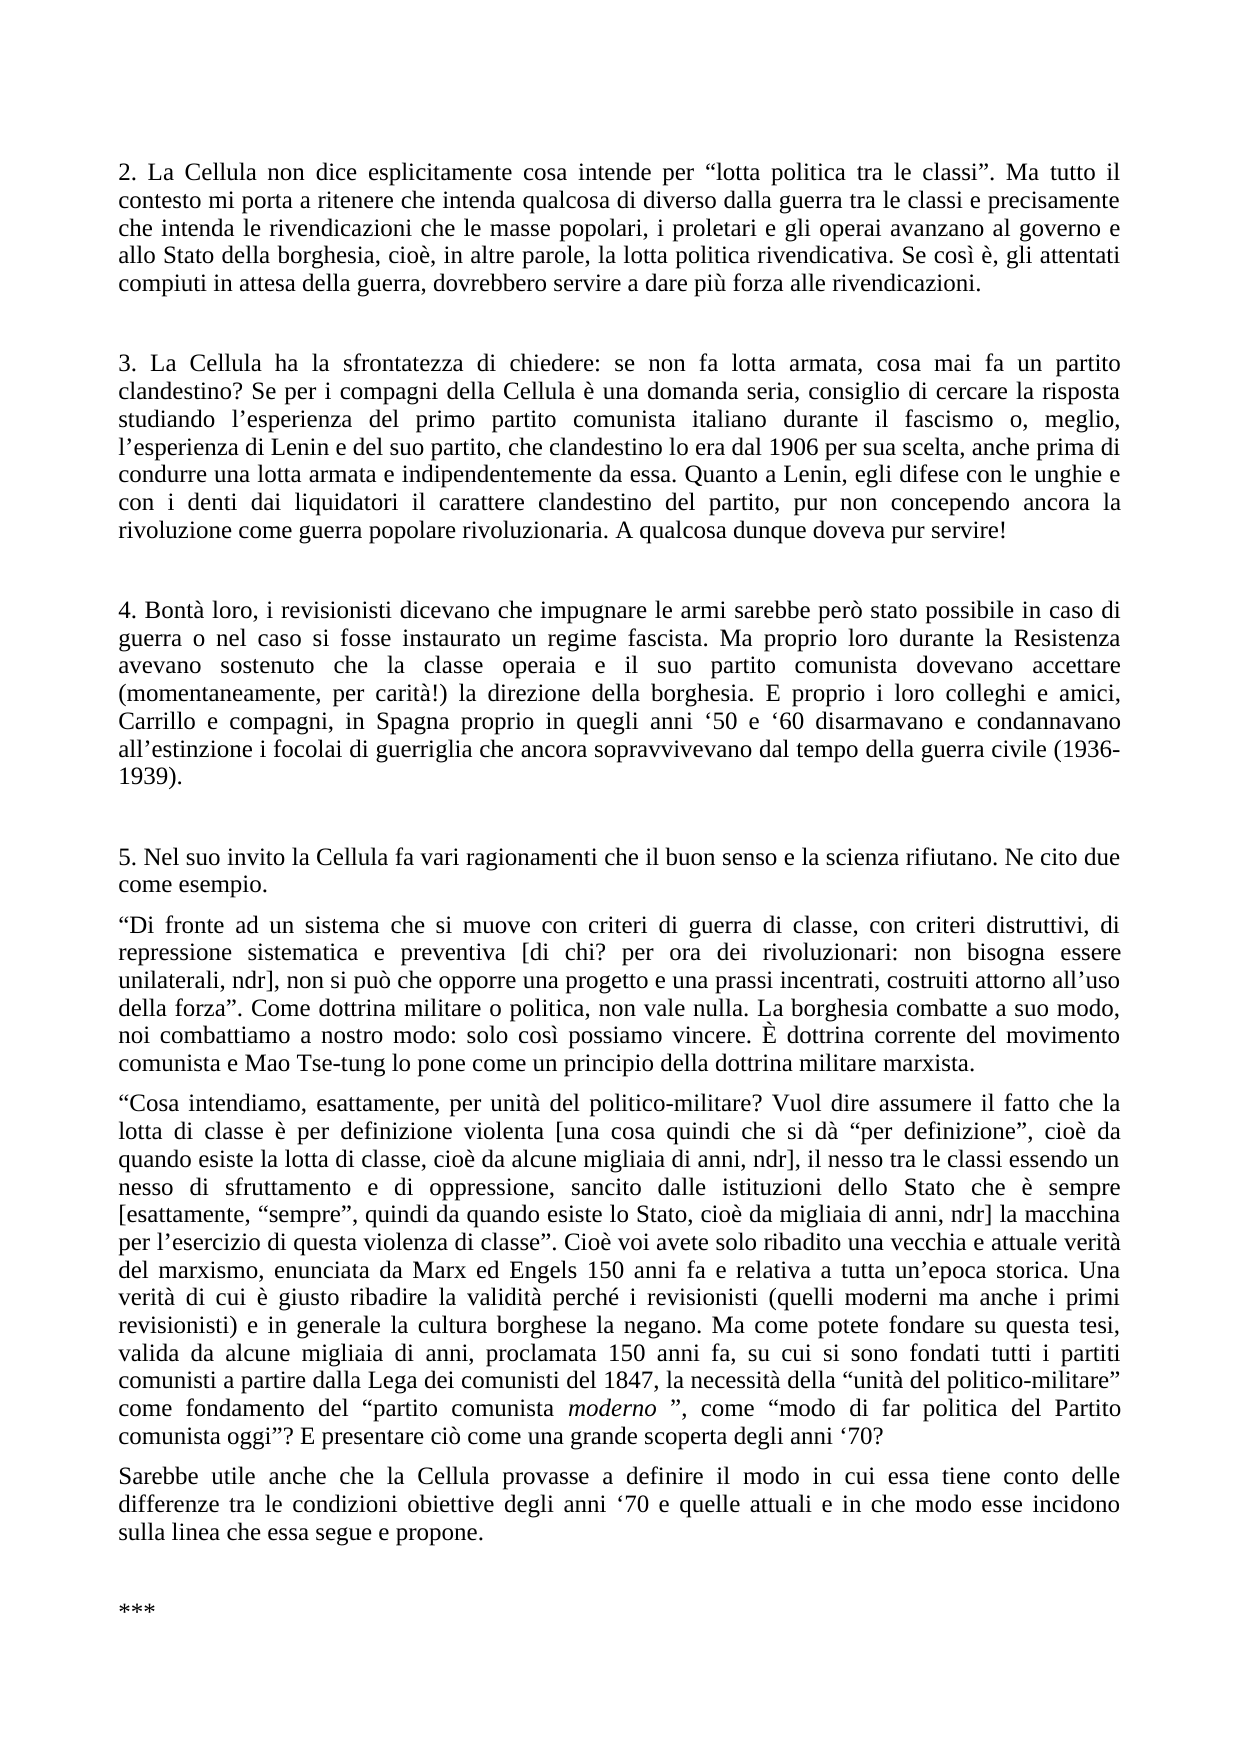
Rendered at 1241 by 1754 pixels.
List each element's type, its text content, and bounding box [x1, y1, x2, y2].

text 2. La Cellula non dice esplicitamente cosa intende per “lotta politica tra le classi”. Ma tutto il contesto mi porta a ritenere che intenda qualcosa di diverso dalla guerra tra le classi e precisamente che intenda le rivendicazioni che le masse popolari, i proletari e gli operai avanzano al governo e allo Stato della borghesia, cioè, in altre parole, la lotta politica rivendicativa. Se così è, gli attentati compiuti in attesa della guerra, dovrebbero servire a dare più forza alle rivendicazioni. [118, 158, 1122, 297]
text *** [118, 1598, 1122, 1626]
text “Di fronte ad un sistema che si muove con criteri di guerra di classe, con criteri distruttivi, di repressione sistematica e preventiva [di chi? per ora dei rivoluzionari: non bisogna essere unilaterali, ndr], non si può che opporre una progetto e una prassi incentrati, costruiti attorno all’uso della forza”. Come dottrina militare o politica, non vale nulla. La borghesia combatte a suo modo, noi combattiamo a nostro modo: solo così possiamo vincere. È dottrina corrente del movimento comunista e Mao Tse-tung lo pone come un principio della dottrina militare marxista. [118, 911, 1122, 1077]
text “Cosa intendiamo, esattamente, per unità del politico-militare? Vuol dire assumere il fatto che la lotta di classe è per definizione violenta [una cosa quindi che si dà “per definizione”, cioè da quando esiste la lotta di classe, cioè da alcune migliaia di anni, ndr], il nesso tra le classi essendo un nesso di sfruttamento e di oppressione, sancito dalle istituzioni dello Stato che è sempre [esattamente, “sempre”, quindi da quando esiste lo Stato, cioè da migliaia di anni, ndr] la macchina per l’esercizio di questa violenza di classe”. Cioè voi avete solo ribadito una vecchia e attuale verità del marxismo, enunciata da Marx ed Engels 150 anni fa e relativa a tutta un’epoca storica. Una verità di cui è giusto ribadire la validità perché i revisionisti (quelli moderni ma anche i primi revisionisti) e in generale la cultura borghese la negano. Ma come potete fondare su questa tesi, valida da alcune migliaia di anni, proclamata 150 anni fa, su cui si sono fondati tutti i partiti comunisti a partire dalla Lega dei comunisti del 1847, la necessità della “unità del politico-militare” come fondamento del “partito comunista moderno ”, come “modo di far politica del Partito comunista oggi”? E presentare ciò come una grande scoperta degli anni ‘70? [118, 1089, 1122, 1450]
text 3. La Cellula ha la sfrontatezza di chiedere: se non fa lotta armata, cosa mai fa un partito clandestino? Se per i compagni della Cellula è una domanda seria, consiglio di cercare la risposta studiando l’esperienza del primo partito comunista italiano durante il fascismo o, meglio, l’esperienza di Lenin e del suo partito, che clandestino lo era dal 1906 per sua scelta, anche prima di condurre una lotta armata e indipendentemente da essa. Quanto a Lenin, egli difese con le unghie e con i denti dai liquidatori il carattere clandestino del partito, pur non concependo ancora la rivoluzione come guerra popolare rivoluzionaria. A qualcosa dunque doveva pur servire! [118, 349, 1122, 543]
text 5. Nel suo invito la Cellula fa vari ragionamenti che il buon senso e la scienza rifiutano. Ne cito due come esempio. [118, 843, 1122, 898]
text 4. Bontà loro, i revisionisti dicevano che impugnare le armi sarebbe però stato possibile in caso di guerra o nel caso si fosse instaurato un regime fascista. Ma proprio loro durante la Resistenza avevano sostenuto che la classe operaia e il suo partito comunista dovevano accettare (momentaneamente, per carità!) la direzione della borghesia. E proprio i loro colleghi e amici, Carrillo e compagni, in Spagna proprio in quegli anni ‘50 e ‘60 disarmavano e condannavano all’estinzione i focolai di guerriglia che ancora sopravvivevano dal tempo della guerra civile (1936-1939). [118, 596, 1122, 790]
text Sarebbe utile anche che la Cellula provasse a definire il modo in cui essa tiene conto delle differenze tra le condizioni obiettive degli anni ‘70 e quelle attuali e in che modo esse incidono sulla linea che essa segue e propone. [118, 1462, 1122, 1545]
